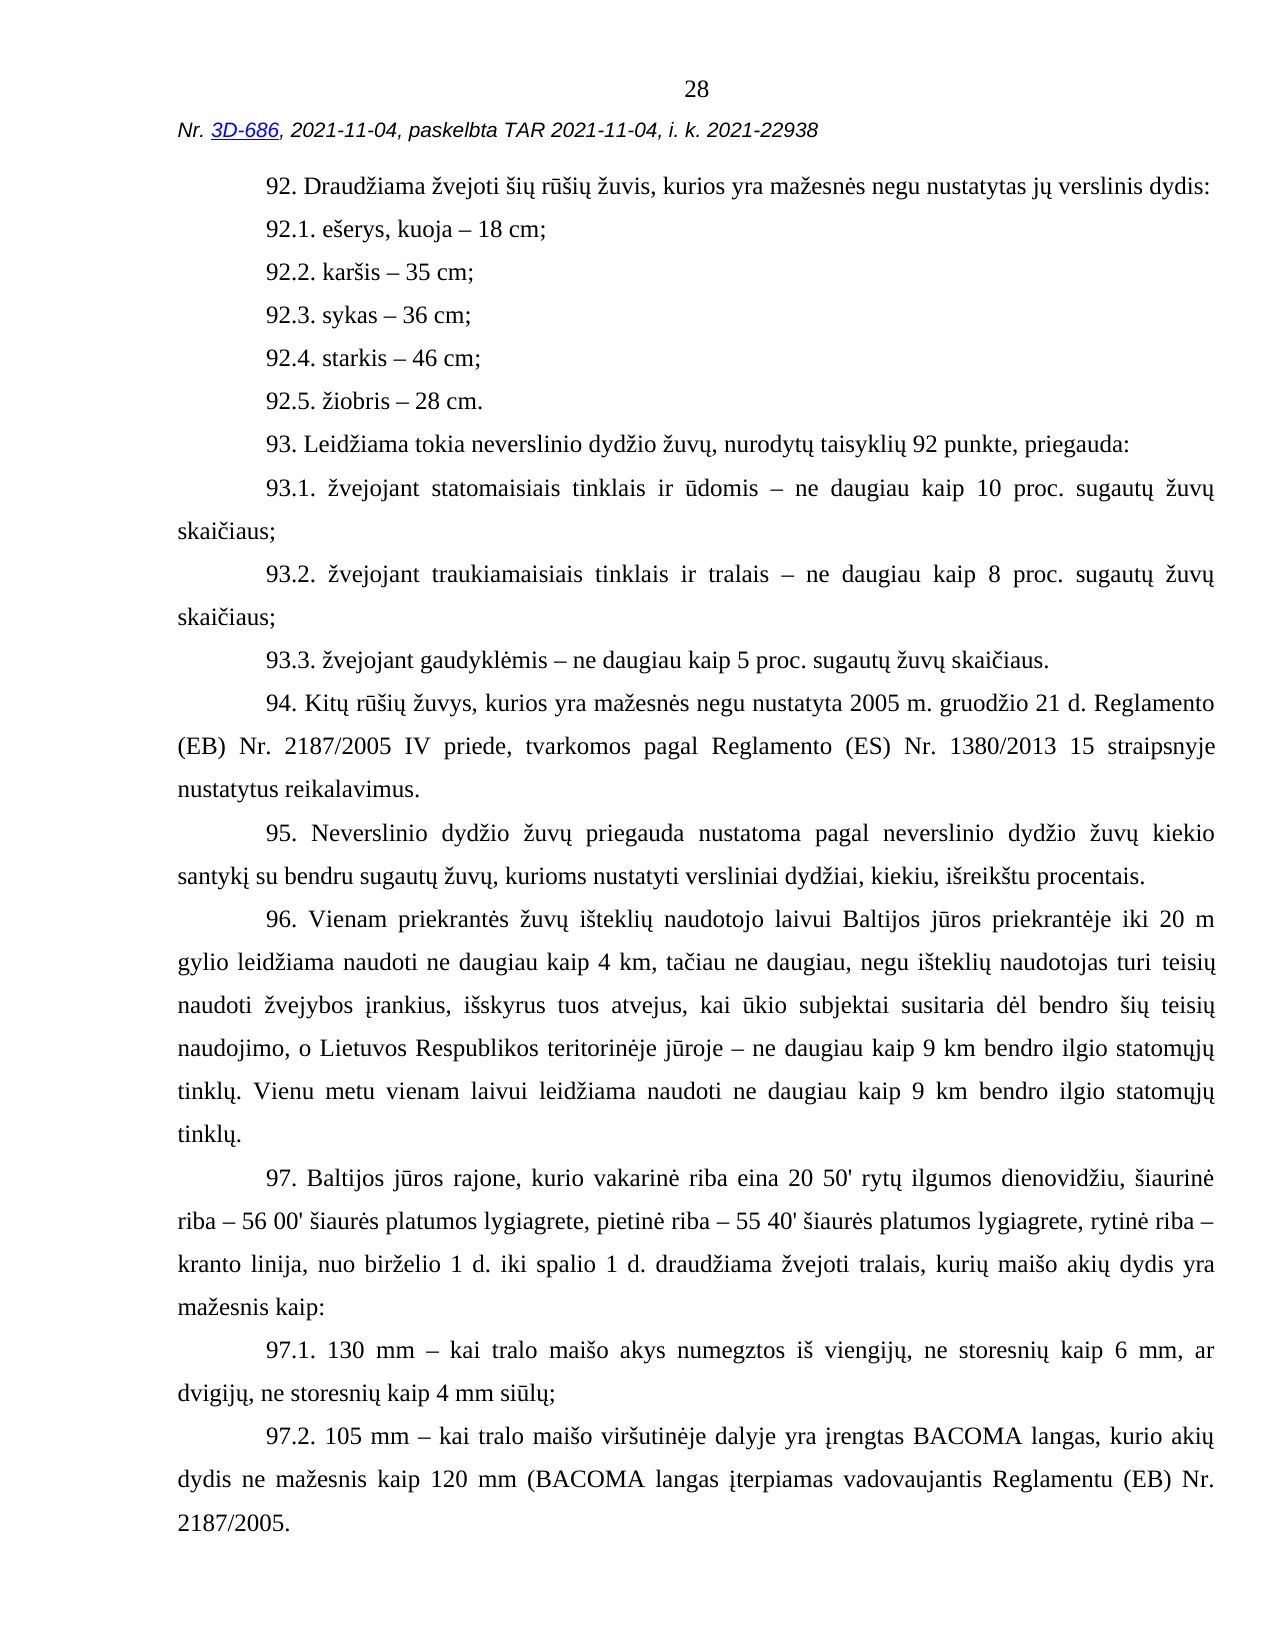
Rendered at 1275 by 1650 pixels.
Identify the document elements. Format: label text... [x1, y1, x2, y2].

text 93.3. žvejojant gaudyklėmis – ne daugiau kaip 5 proc. sugautų žuvų skaičiaus. [177, 645, 1216, 674]
text 97.2. 105 mm – kai tralo maišo viršutinėje dalyje yra įrengtas BACOMA langas, kurio akių dydis ne mažesnis kaip 120 mm (BACOMA langas įterpiamas vadovaujantis Reglamentu (EB) Nr. 2187/2005. [177, 1421, 1216, 1536]
text 92. Draudžiama žvejoti šių rūšių žuvis, kurios yra mažesnės negu nustatytas jų verslinis dydis: [177, 171, 1216, 199]
text 93.2. žvejojant traukiamaisiais tinklais ir tralais – ne daugiau kaip 8 proc. sugautų žuvų skaičiaus; [177, 559, 1216, 631]
text 94. Kitų rūšių žuvys, kurios yra mažesnės negu nustatyta 2005 m. gruodžio 21 d. Reglamento (EB) Nr. 2187/2005 IV priede, tvarkomos pagal Reglamento (ES) Nr. 1380/2013 15 straipsnyje nustatytus reikalavimus. [177, 688, 1216, 803]
text 92.4. starkis – 46 cm; [177, 343, 1216, 372]
text 97.1. 130 mm – kai tralo maišo akys numegztos iš viengijų, ne storesnių kaip 6 mm, ar dvigijų, ne storesnių kaip 4 mm siūlų; [177, 1335, 1216, 1407]
text Nr. 3D-686, 2021-11-04, paskelbta TAR 2021-11-04, i. k. 2021-22938 [177, 118, 1216, 142]
text 96. Vienam priekrantės žuvų išteklių naudotojo laivui Baltijos jūros priekrantėje iki 20 m gylio leidžiama naudoti ne daugiau kaip 4 km, tačiau ne daugiau, negu išteklių naudotojas turi teisių naudoti žvejybos įrankius, išskyrus tuos atvejus, kai ūkio subjektai susitaria dėl bendro šių teisių naudojimo, o Lietuvos Respublikos teritorinėje jūroje – ne daugiau kaip 9 km bendro ilgio statomųjų tinklų. Vienu metu vienam laivui leidžiama naudoti ne daugiau kaip 9 km bendro ilgio statomųjų tinklų. [177, 904, 1216, 1148]
text 92.1. ešerys, kuoja – 18 cm; [177, 214, 1216, 243]
text 92.5. žiobris – 28 cm. [177, 386, 1216, 415]
text 97. Baltijos jūros rajone, kurio vakarinė riba eina 20 50' rytų ilgumos dienovidžiu, šiaurinė riba – 56 00' šiaurės platumos lygiagrete, pietinė riba – 55 40' šiaurės platumos lygiagrete, rytinė riba – kranto linija, nuo birželio 1 d. iki spalio 1 d. draudžiama žvejoti tralais, kurių maišo akių dydis yra mažesnis kaip: [177, 1163, 1216, 1321]
text 92.2. karšis – 35 cm; [177, 257, 1216, 286]
text 92.3. sykas – 36 cm; [177, 300, 1216, 329]
text 95. Neverslinio dydžio žuvų priegauda nustatoma pagal neverslinio dydžio žuvų kiekio santykį su bendru sugautų žuvų, kurioms nustatyti versliniai dydžiai, kiekiu, išreikštu procentais. [177, 818, 1216, 889]
text 93.1. žvejojant statomaisiais tinklais ir ūdomis – ne daugiau kaip 10 proc. sugautų žuvų skaičiaus; [177, 473, 1216, 544]
text 93. Leidžiama tokia neverslinio dydžio žuvų, nurodytų taisyklių 92 punkte, priegauda: [177, 429, 1216, 458]
